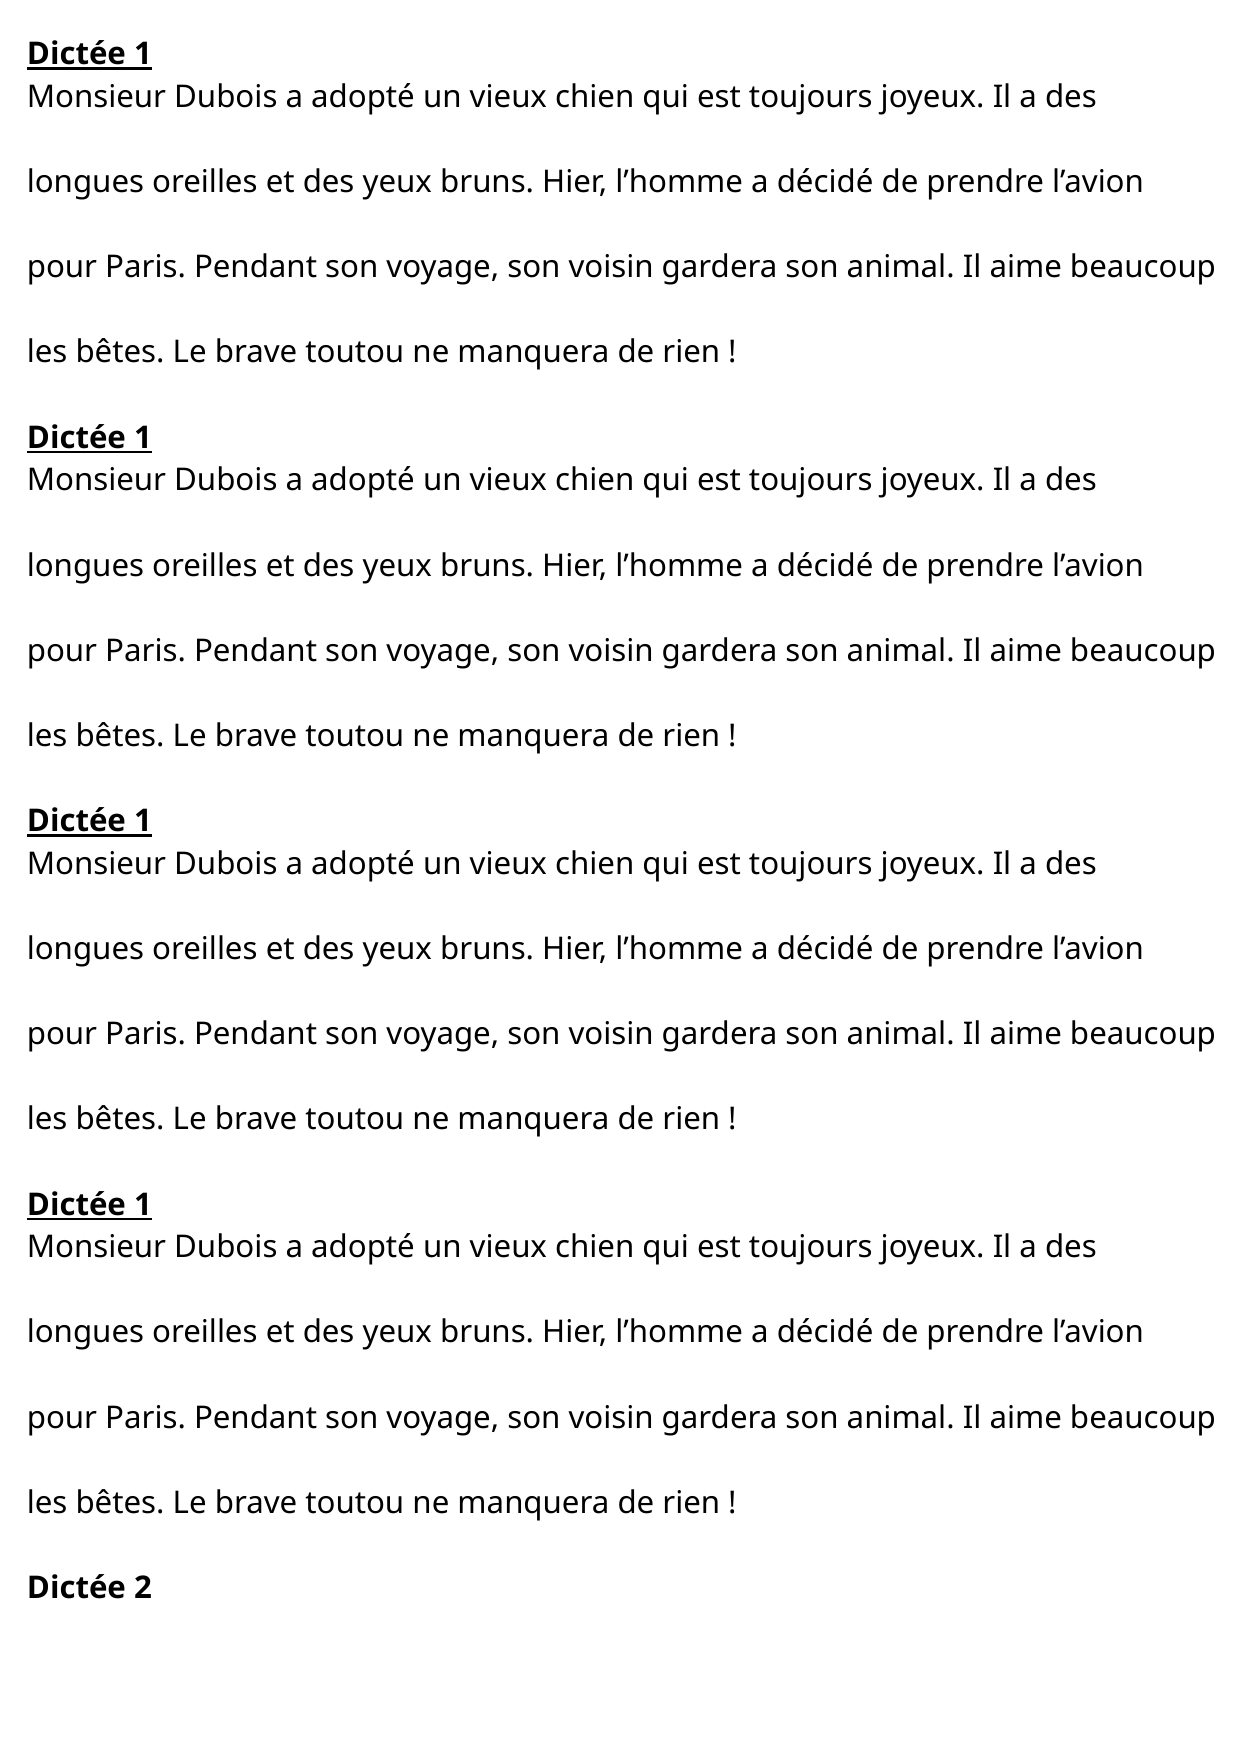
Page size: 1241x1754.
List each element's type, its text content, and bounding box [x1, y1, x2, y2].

text Dictée 1 [27, 1182, 1219, 1224]
text Dictée 1 [27, 798, 1219, 841]
text Monsieur Dubois a adopté un vieux chien qui est toujours joyeux. Il a des longues oreilles et des yeux bruns. Hier, l’homme a décidé de prendre l’avion pour Paris. Pendant son voyage, son voisin gardera son animal. Il aime beaucoup les bêtes. Le brave toutou ne manquera de rien ! [27, 74, 1219, 372]
text Monsieur Dubois a adopté un vieux chien qui est toujours joyeux. Il a des longues oreilles et des yeux bruns. Hier, l’homme a décidé de prendre l’avion pour Paris. Pendant son voyage, son voisin gardera son animal. Il aime beaucoup les bêtes. Le brave toutou ne manquera de rien ! [27, 457, 1219, 756]
text Dictée 1 [27, 415, 1219, 457]
text Monsieur Dubois a adopté un vieux chien qui est toujours joyeux. Il a des longues oreilles et des yeux bruns. Hier, l’homme a décidé de prendre l’avion pour Paris. Pendant son voyage, son voisin gardera son animal. Il aime beaucoup les bêtes. Le brave toutou ne manquera de rien ! [27, 1224, 1219, 1522]
text Monsieur Dubois a adopté un vieux chien qui est toujours joyeux. Il a des longues oreilles et des yeux bruns. Hier, l’homme a décidé de prendre l’avion pour Paris. Pendant son voyage, son voisin gardera son animal. Il aime beaucoup les bêtes. Le brave toutou ne manquera de rien ! [27, 841, 1219, 1139]
text Dictée 2 [27, 1565, 1219, 1608]
text Dictée 1 [27, 31, 1219, 74]
